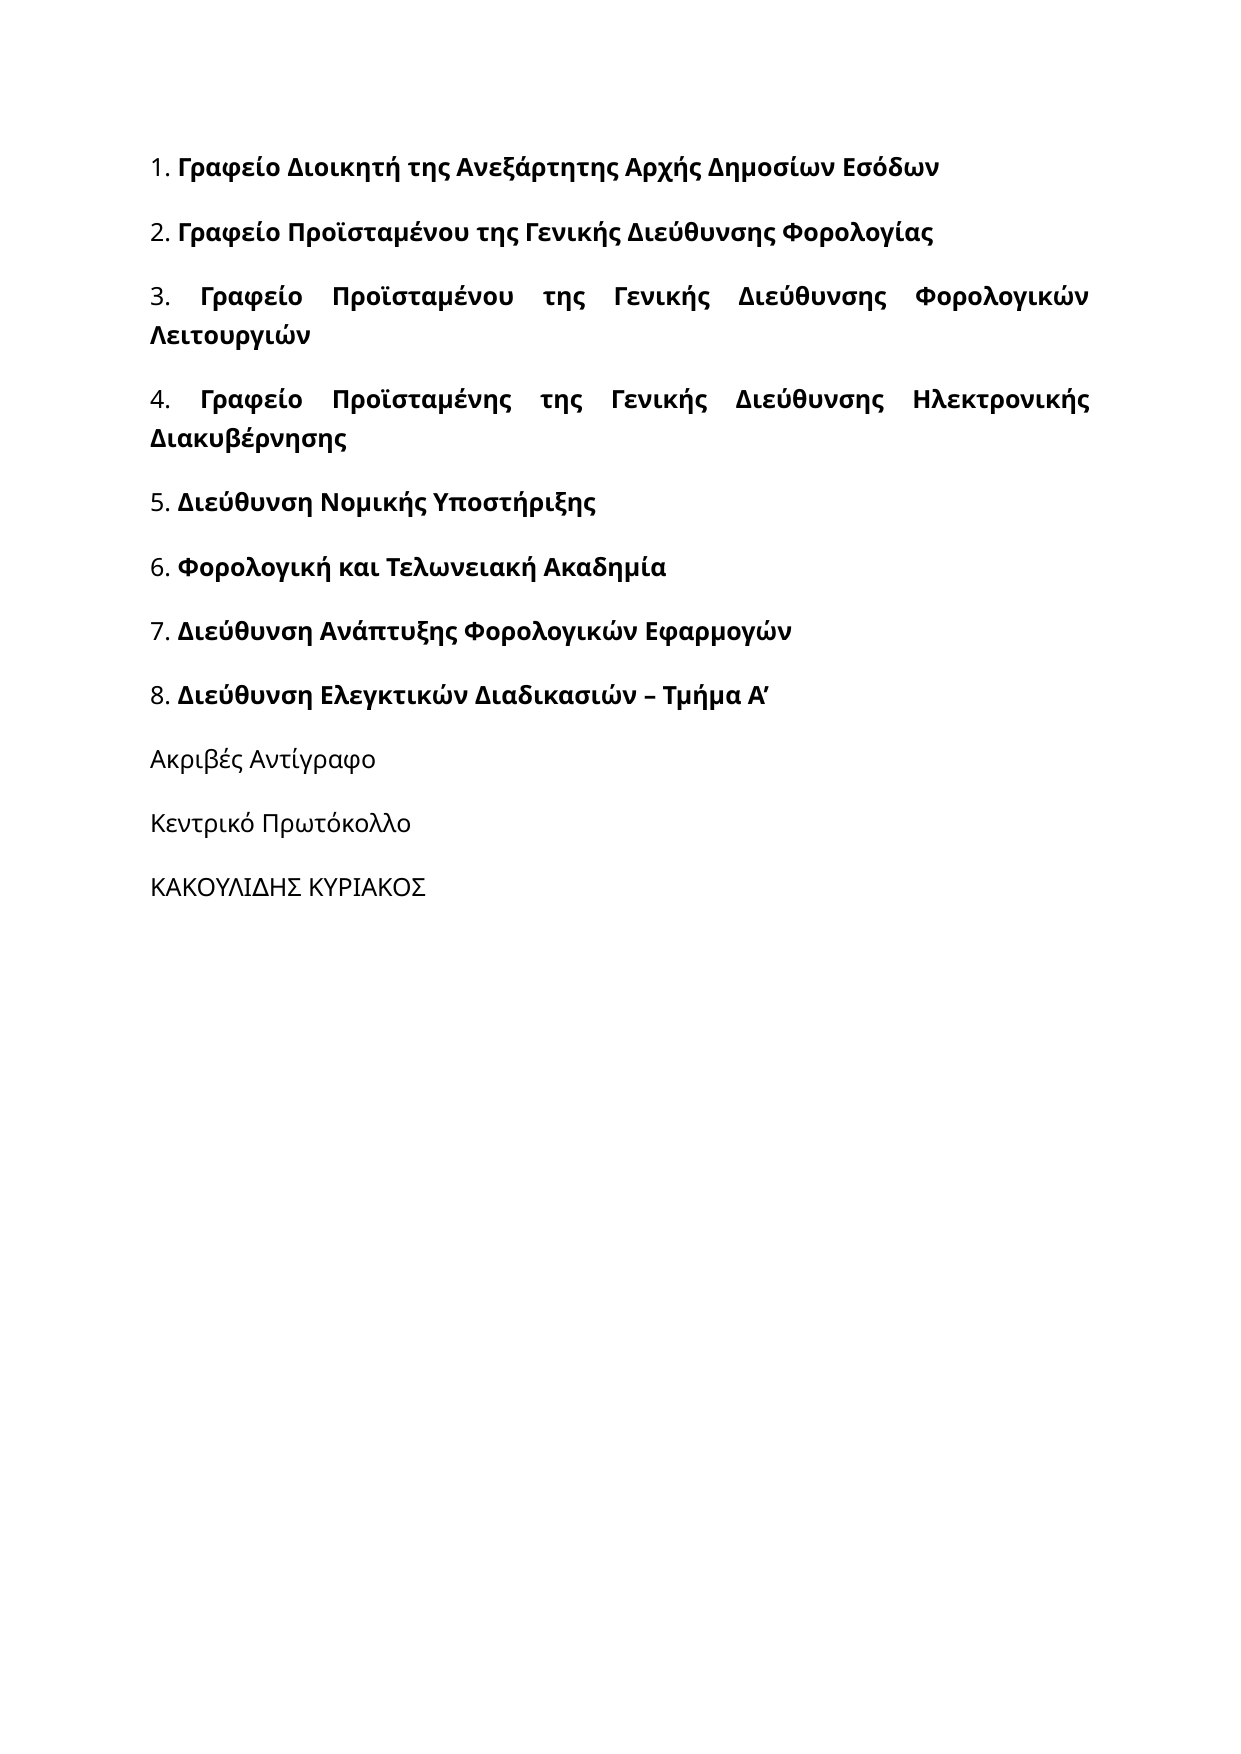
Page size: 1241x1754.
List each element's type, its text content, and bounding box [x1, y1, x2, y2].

text 5. Διεύθυνση Νομικής Υποστήριξης [150, 485, 1090, 519]
text ΚΑΚΟΥΛΙ∆ΗΣ ΚΥΡΙΑΚΟΣ [150, 870, 1090, 904]
text 8. Διεύθυνση Ελεγκτικών Διαδικασιών – Τμήμα Α’ [150, 677, 1090, 712]
text 6. Φορολογική και Τελωνειακή Ακαδημία [150, 549, 1090, 583]
text 4. Γραφείo Προϊσταμένης της Γενικής Διεύθυνσης Ηλεκτρονικής Διακυβέρνησης [150, 382, 1090, 455]
text 7. Διεύθυνση Ανάπτυξης Φορολογικών Εφαρμογών [150, 613, 1090, 647]
text 3. Γραφείo Προϊσταμένου της Γενικής Διεύθυνσης Φορολογικών Λειτουργιών [150, 278, 1090, 352]
text 2. Γραφείo Προϊσταμένου της Γενικής Διεύθυνσης Φορολογίας [150, 214, 1090, 248]
text Κεντρικό Πρωτόκολλο [150, 806, 1090, 840]
text 1. Γραφείο Διοικητή της Ανεξάρτητης Αρχής Δημοσίων Εσόδων [150, 150, 1090, 184]
text Ακριβές Αντίγραφο [150, 742, 1090, 776]
